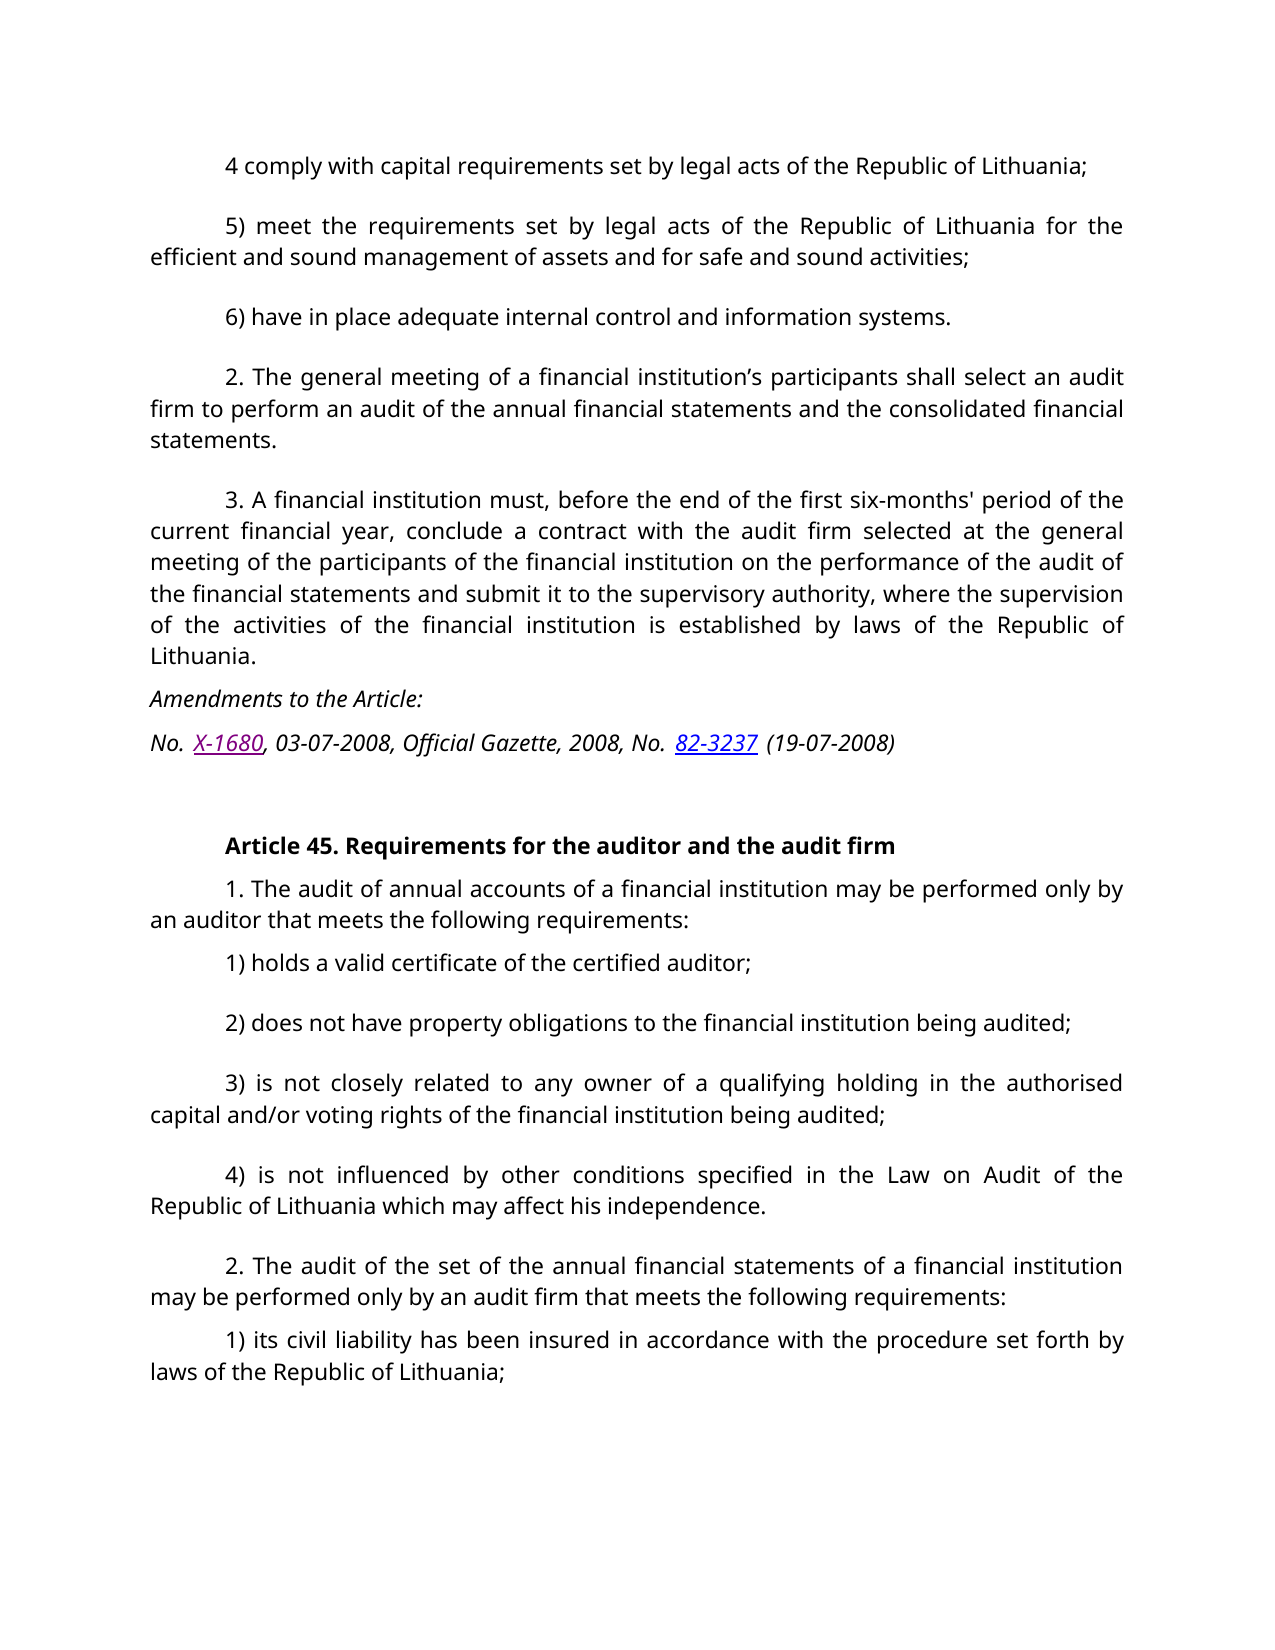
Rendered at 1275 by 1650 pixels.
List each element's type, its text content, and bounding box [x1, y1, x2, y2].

text 1. The audit of annual accounts of a financial institution may be performed only by an auditor that meets the following requirements: [150, 873, 1125, 935]
text Amendments to the Article: [150, 683, 1125, 714]
text Article 45. Requirements for the auditor and the audit firm [150, 830, 1125, 861]
text 2. The general meeting of a financial institution’s participants shall select an audit firm to perform an audit of the annual financial statements and the consolidated financial statements. [150, 361, 1125, 455]
text 1) holds a valid certificate of the certified auditor; [150, 947, 1125, 979]
text 3) is not closely related to any owner of a qualifying holding in the authorised capital and/or voting rights of the financial institution being audited; [150, 1067, 1125, 1130]
text 1) its civil liability has been insured in accordance with the procedure set forth by laws of the Republic of Lithuania; [150, 1324, 1125, 1387]
text 5) meet the requirements set by legal acts of the Republic of Lithuania for the efficient and sound management of assets and for safe and sound activities; [150, 210, 1125, 272]
text 2. The audit of the set of the annual financial statements of a financial institution may be performed only by an audit firm that meets the following requirements: [150, 1250, 1125, 1312]
text 2) does not have property obligations to the financial institution being audited; [150, 1007, 1125, 1039]
text 4 comply with capital requirements set by legal acts of the Republic of Lithuania; [150, 150, 1125, 181]
text 3. A financial institution must, before the end of the first six-months' period of the current financial year, conclude a contract with the audit firm selected at the general meeting of the participants of the financial institution on the performance of the audit of the financial statements and submit it to the supervisory authority, where the supervision of the activities of the financial institution is established by laws of the Republic of Lithuania. [150, 484, 1125, 671]
text 4) is not influenced by other conditions specified in the Law on Audit of the Republic of Lithuania which may affect his independence. [150, 1159, 1125, 1221]
text No. X-1680, 03-07-2008, Official Gazette, 2008, No. 82-3237 (19-07-2008) [150, 726, 1125, 758]
text 6) have in place adequate internal control and information systems. [150, 301, 1125, 332]
